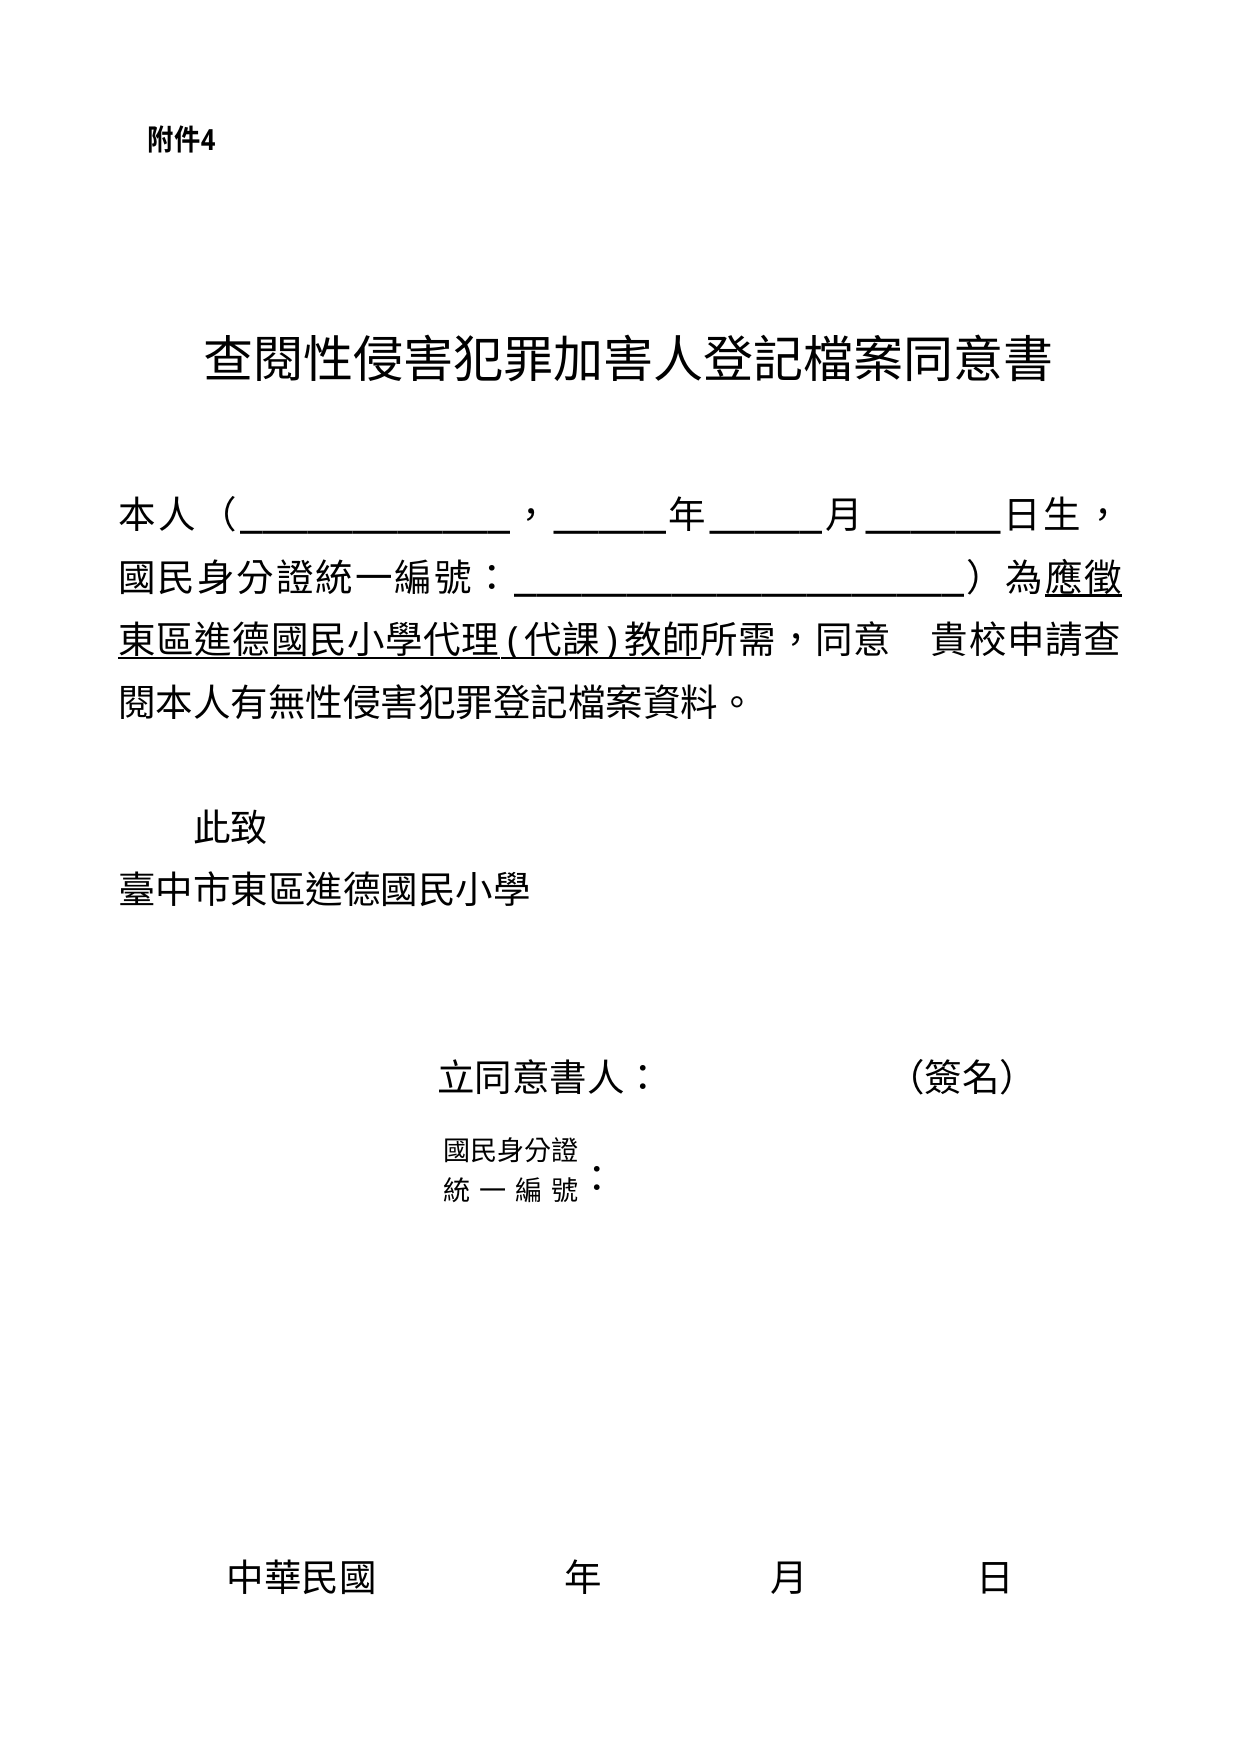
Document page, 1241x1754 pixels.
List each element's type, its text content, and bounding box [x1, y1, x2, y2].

text 臺中市東區進德國民小學 [118, 846, 1122, 908]
text 立同意書人： （簽名） [118, 1033, 1122, 1096]
text 中華民國 年 月 日 [118, 1533, 1122, 1596]
text 查閱性侵害犯罪加害人登記檔案同意書 [118, 283, 1138, 408]
text 附件4 [148, 96, 1122, 158]
text 本人（____________，_____年_____月______日生，國民身分證統一編號：____________________）為應徵東區進德國民小學代理(代課)教師所需，同意 貴校申請查閱本人有無性侵害犯罪登記檔案資料。 [118, 471, 1122, 721]
text 國民身分證統一編號： [118, 1096, 1122, 1221]
text 此致 [118, 783, 1122, 846]
